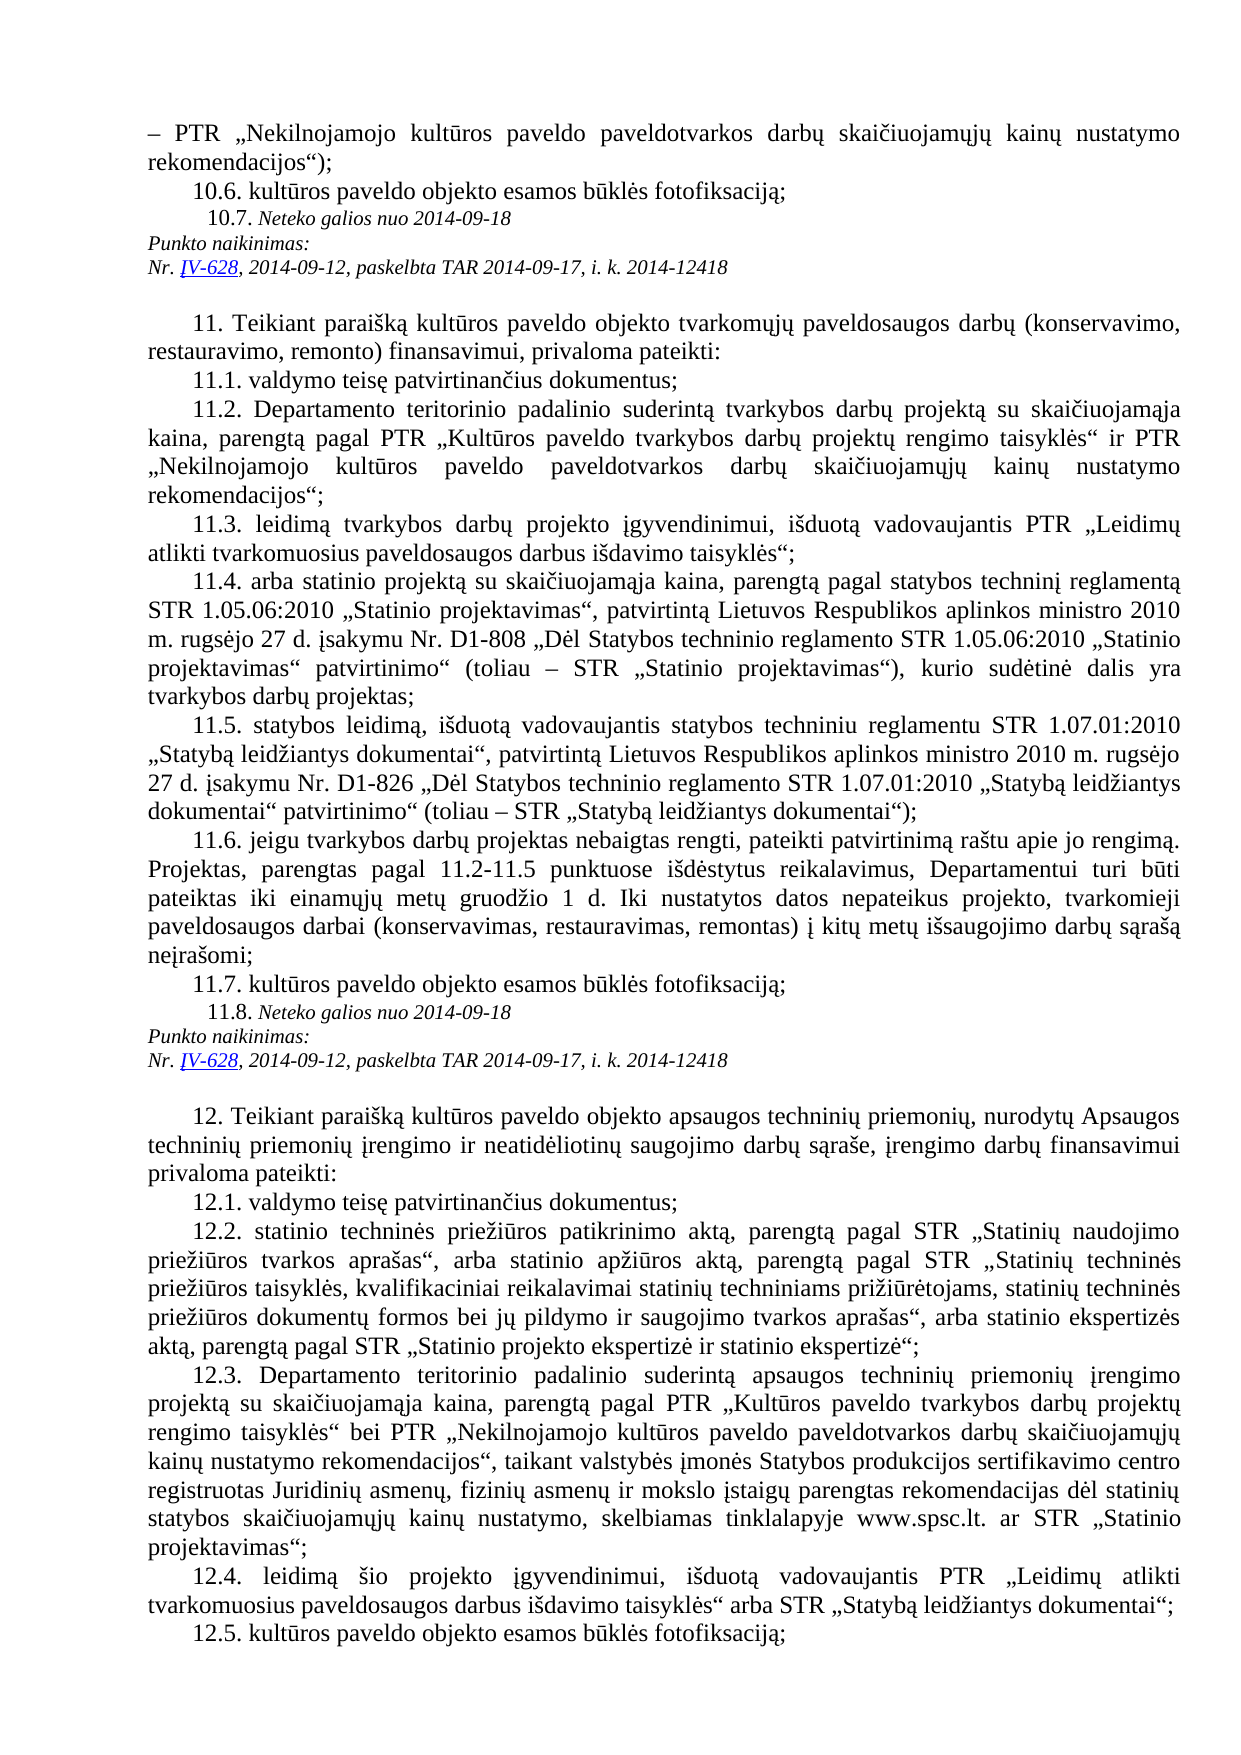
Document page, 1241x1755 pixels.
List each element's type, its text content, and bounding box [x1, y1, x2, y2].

text 11.8. Neteko galios nuo 2014-09-18 [148, 998, 1181, 1024]
text – PTR „Nekilnojamojo kultūros paveldo paveldotvarkos darbų skaičiuojamųjų kainų nustatymo rekomendacijos“); [148, 118, 1181, 176]
text Punkto naikinimas: [148, 1024, 1181, 1048]
text Nr. ĮV-628, 2014-09-12, paskelbta TAR 2014-09-17, i. k. 2014-12418 [148, 255, 1181, 279]
text Nr. ĮV-628, 2014-09-12, paskelbta TAR 2014-09-17, i. k. 2014-12418 [148, 1048, 1181, 1072]
text 11. Teikiant paraišką kultūros paveldo objekto tvarkomųjų paveldosaugos darbų (konservavimo, restauravimo, remonto) finansavimui, privaloma pateikti: [148, 308, 1181, 365]
text 12.5. kultūros paveldo objekto esamos būklės fotofiksaciją; [148, 1618, 1181, 1647]
text 11.4. arba statinio projektą su skaičiuojamąja kaina, parengtą pagal statybos techninį reglamentą STR 1.05.06:2010 „Statinio projektavimas“, patvirtintą Lietuvos Respublikos aplinkos ministro 2010 m. rugsėjo 27 d. įsakymu Nr. D1-808 „Dėl Statybos techninio reglamento STR 1.05.06:2010 „Statinio projektavimas“ patvirtinimo“ (toliau – STR „Statinio projektavimas“), kurio sudėtinė dalis yra tvarkybos darbų projektas; [148, 566, 1181, 710]
text 12.2. statinio techninės priežiūros patikrinimo aktą, parengtą pagal STR „Statinių naudojimo priežiūros tvarkos aprašas“, arba statinio apžiūros aktą, parengtą pagal STR „Statinių techninės priežiūros taisyklės, kvalifikaciniai reikalavimai statinių techniniams prižiūrėtojams, statinių techninės priežiūros dokumentų formos bei jų pildymo ir saugojimo tvarkos aprašas“, arba statinio ekspertizės aktą, parengtą pagal STR „Statinio projekto ekspertizė ir statinio ekspertizė“; [148, 1216, 1181, 1360]
text 12.3. Departamento teritorinio padalinio suderintą apsaugos techninių priemonių įrengimo projektą su skaičiuojamąja kaina, parengtą pagal PTR „Kultūros paveldo tvarkybos darbų projektų rengimo taisyklės“ bei PTR „Nekilnojamojo kultūros paveldo paveldotvarkos darbų skaičiuojamųjų kainų nustatymo rekomendacijos“, taikant valstybės įmonės Statybos produkcijos sertifikavimo centro registruotas Juridinių asmenų, fizinių asmenų ir mokslo įstaigų parengtas rekomendacijas dėl statinių statybos skaičiuojamųjų kainų nustatymo, skelbiamas tinklalapyje www.spsc.lt. ar STR „Statinio projektavimas“; [148, 1360, 1181, 1561]
text 11.1. valdymo teisę patvirtinančius dokumentus; [148, 365, 1181, 394]
text 10.6. kultūros paveldo objekto esamos būklės fotofiksaciją; [148, 176, 1181, 204]
text 11.2. Departamento teritorinio padalinio suderintą tvarkybos darbų projektą su skaičiuojamąja kaina, parengtą pagal PTR „Kultūros paveldo tvarkybos darbų projektų rengimo taisyklės“ ir PTR „Nekilnojamojo kultūros paveldo paveldotvarkos darbų skaičiuojamųjų kainų nustatymo rekomendacijos“; [148, 394, 1181, 509]
text 10.7. Neteko galios nuo 2014-09-18 [148, 204, 1181, 231]
text Punkto naikinimas: [148, 231, 1181, 255]
text 12.4. leidimą šio projekto įgyvendinimui, išduotą vadovaujantis PTR „Leidimų atlikti tvarkomuosius paveldosaugos darbus išdavimo taisyklės“ arba STR „Statybą leidžiantys dokumentai“; [148, 1561, 1181, 1618]
text 11.5. statybos leidimą, išduotą vadovaujantis statybos techniniu reglamentu STR 1.07.01:2010 „Statybą leidžiantys dokumentai“, patvirtintą Lietuvos Respublikos aplinkos ministro 2010 m. rugsėjo 27 d. įsakymu Nr. D1-826 „Dėl Statybos techninio reglamento STR 1.07.01:2010 „Statybą leidžiantys dokumentai“ patvirtinimo“ (toliau – STR „Statybą leidžiantys dokumentai“); [148, 710, 1181, 825]
text 11.7. kultūros paveldo objekto esamos būklės fotofiksaciją; [148, 969, 1181, 998]
text 11.6. jeigu tvarkybos darbų projektas nebaigtas rengti, pateikti patvirtinimą raštu apie jo rengimą. Projektas, parengtas pagal 11.2-11.5 punktuose išdėstytus reikalavimus, Departamentui turi būti pateiktas iki einamųjų metų gruodžio 1 d. Iki nustatytos datos nepateikus projekto, tvarkomieji paveldosaugos darbai (konservavimas, restauravimas, remontas) į kitų metų išsaugojimo darbų sąrašą neįrašomi; [148, 825, 1181, 969]
text 11.3. leidimą tvarkybos darbų projekto įgyvendinimui, išduotą vadovaujantis PTR „Leidimų atlikti tvarkomuosius paveldosaugos darbus išdavimo taisyklės“; [148, 509, 1181, 566]
text 12.1. valdymo teisę patvirtinančius dokumentus; [148, 1187, 1181, 1216]
text 12. Teikiant paraišką kultūros paveldo objekto apsaugos techninių priemonių, nurodytų Apsaugos techninių priemonių įrengimo ir neatidėliotinų saugojimo darbų sąraše, įrengimo darbų finansavimui privaloma pateikti: [148, 1101, 1181, 1187]
